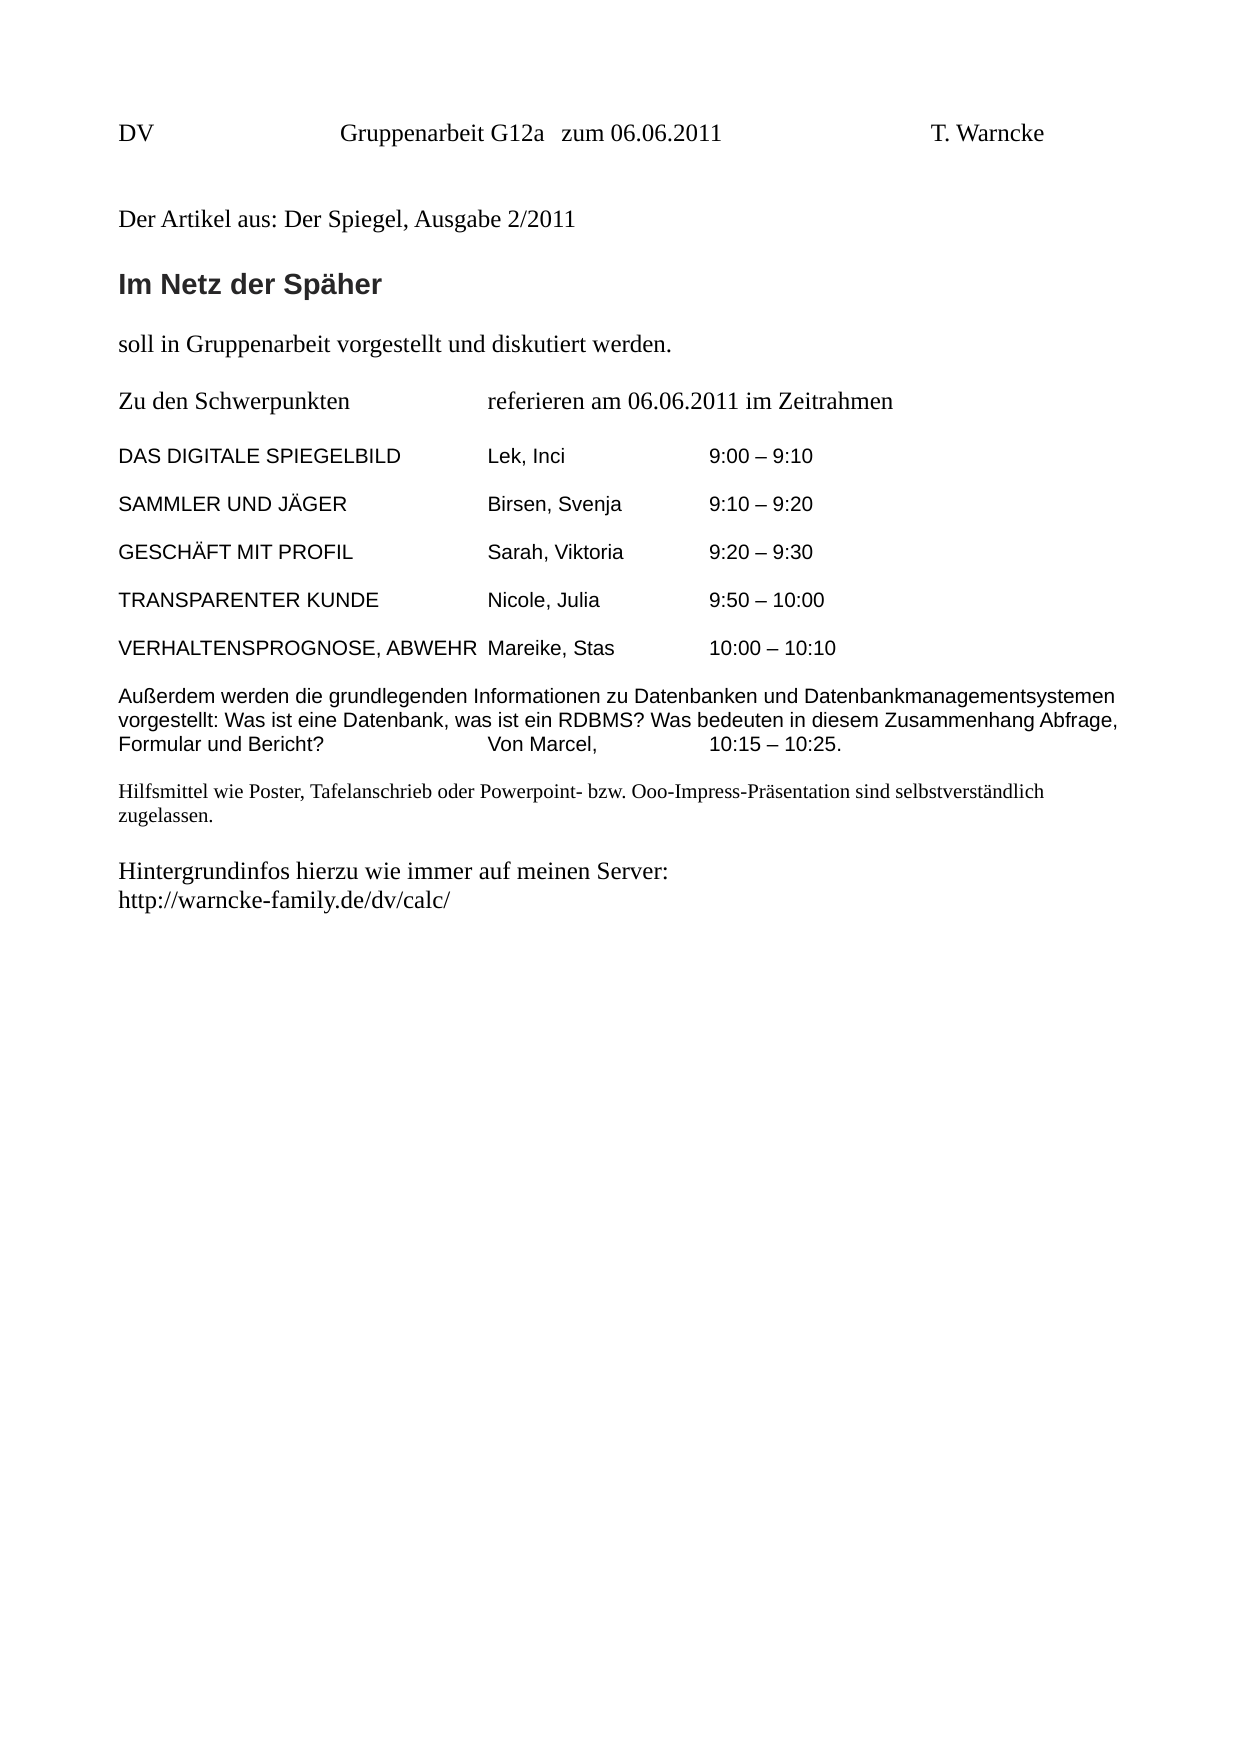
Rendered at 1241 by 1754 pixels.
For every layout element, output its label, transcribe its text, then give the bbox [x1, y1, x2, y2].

text SAMMLER UND JÄGER Birsen, Svenja 9:10 – 9:20 [118, 492, 1122, 516]
text VERHALTENSPROGNOSE, ABWEHR Mareike, Stas 10:00 – 10:10 [118, 636, 1122, 659]
text Der Artikel aus: Der Spiegel, Ausgabe 2/2011 [118, 204, 1122, 233]
text DV Gruppenarbeit G12a zum 06.06.2011 T. Warncke [118, 118, 1122, 147]
text Zu den Schwerpunkten referieren am 06.06.2011 im Zeitrahmen [118, 386, 1122, 415]
text Außerdem werden die grundlegenden Informationen zu Datenbanken und Datenbankmanagementsystemen vorgestellt: Was ist eine Datenbank, was ist ein RDBMS? Was bedeuten in diesem Zusammenhang Abfrage, Formular und Bericht? Von Marcel, 10:15 – 10:25. [118, 683, 1122, 755]
text soll in Gruppenarbeit vorgestellt und diskutiert werden. [118, 329, 1122, 358]
text Hintergrundinfos hierzu wie immer auf meinen Server: [118, 856, 1122, 885]
text http://warncke-family.de/dv/calc/ [118, 885, 1122, 914]
text Im Netz der Späher [118, 267, 1122, 300]
text Hilfsmittel wie Poster, Tafelanschrieb oder Powerpoint- bzw. Ooo-Impress-Präsentation sind selbstverständlich zugelassen. [118, 779, 1122, 827]
text DAS DIGITALE SPIEGELBILD Lek, Inci 9:00 – 9:10 [118, 444, 1122, 468]
text GESCHÄFT MIT PROFIL Sarah, Viktoria 9:20 – 9:30 [118, 540, 1122, 564]
text TRANSPARENTER KUNDE Nicole, Julia 9:50 – 10:00 [118, 588, 1122, 612]
